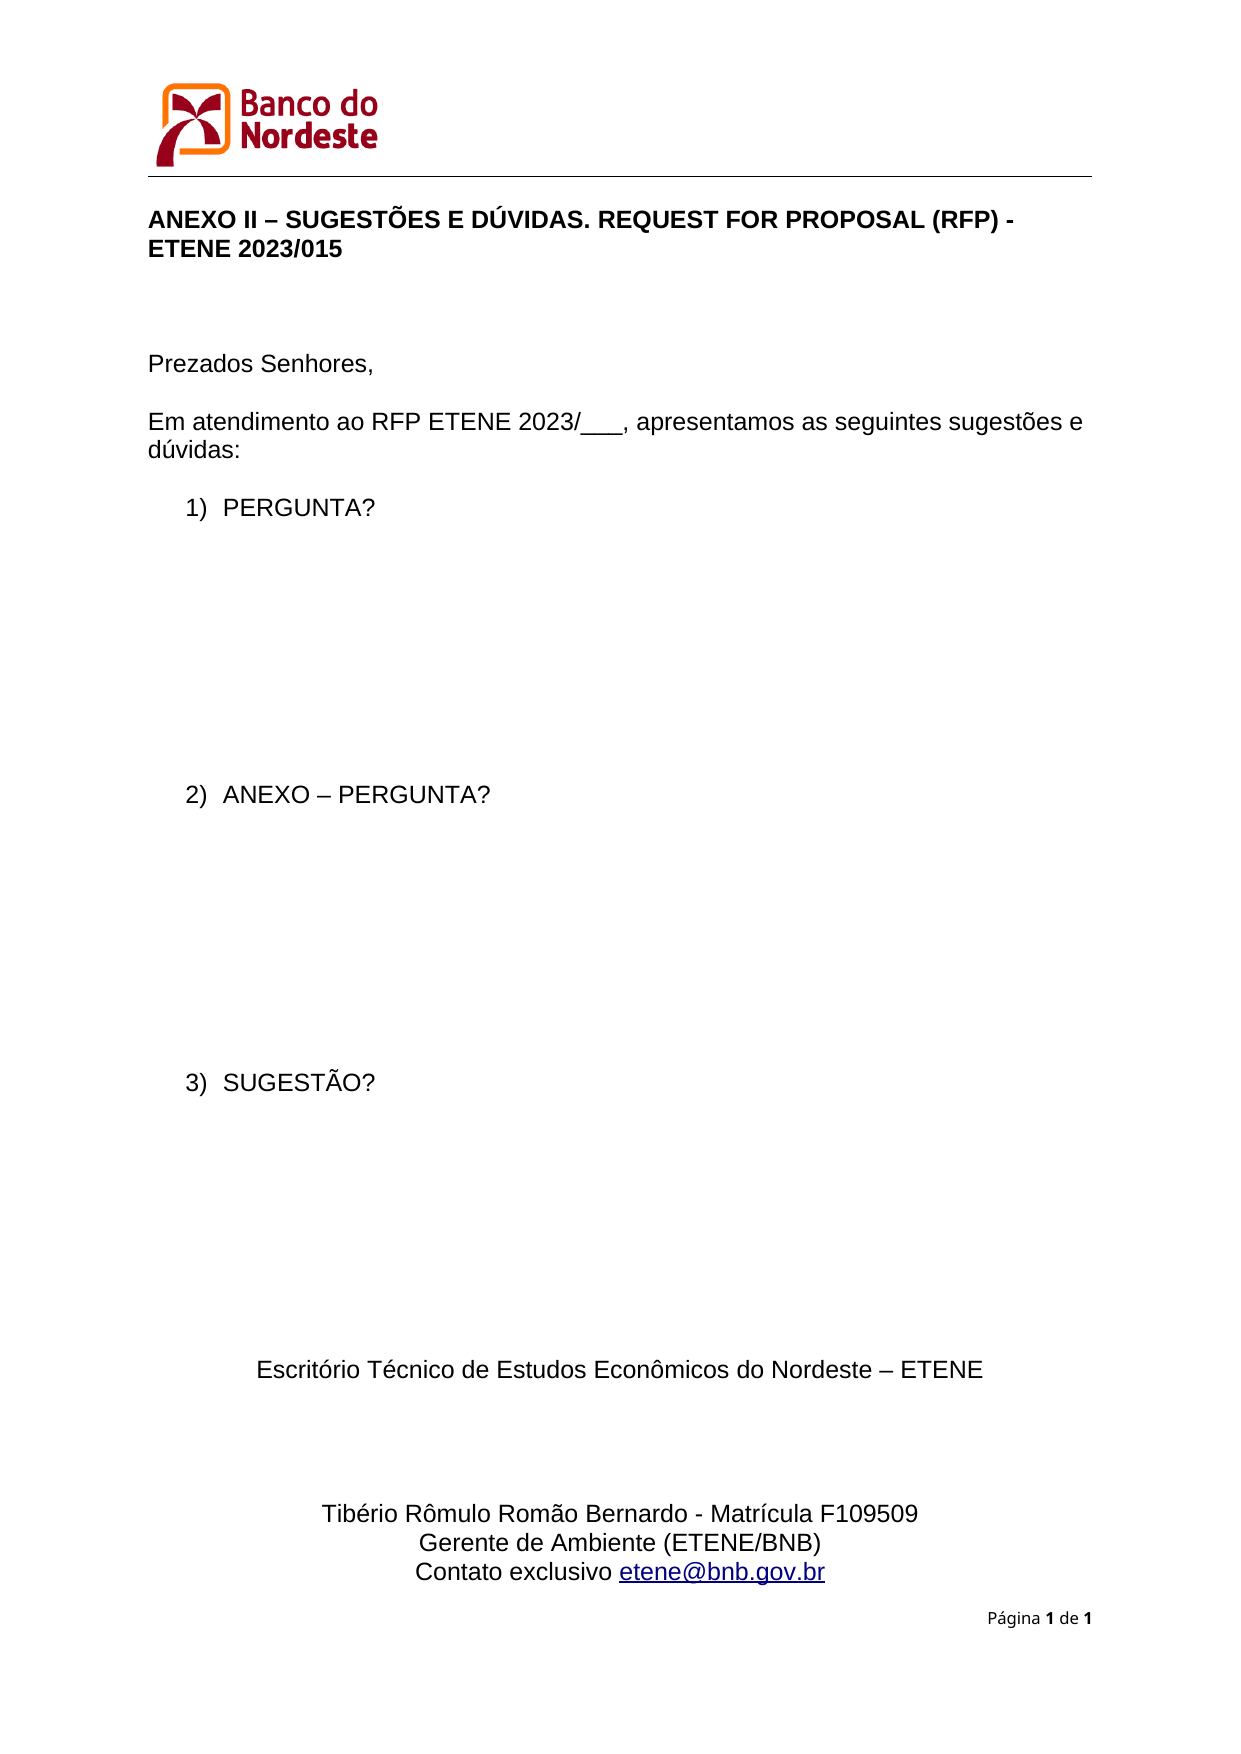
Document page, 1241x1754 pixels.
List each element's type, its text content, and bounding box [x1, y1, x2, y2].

list SUGESTÃO? [185, 1068, 1092, 1097]
text Contato exclusivo etene@bnb.gov.br [148, 1557, 1092, 1585]
text Gerente de Ambiente (ETENE/BNB) [148, 1528, 1092, 1557]
list PERGUNTA? [185, 493, 1092, 522]
text Prezados Senhores, [148, 349, 1092, 378]
text Tibério Rômulo Romão Bernardo - Matrícula F109509 [148, 1499, 1092, 1528]
text Escritório Técnico de Estudos Econômicos do Nordeste – ETENE [148, 1355, 1092, 1384]
list ANEXO – PERGUNTA? [185, 780, 1092, 809]
text ANEXO II – SUGESTÕES E DÚVIDAS. REQUEST FOR PROPOSAL (RFP) - ETENE 2023/015 [148, 205, 1092, 263]
text Em atendimento ao RFP ETENE 2023/___, apresentamos as seguintes sugestões e dúvidas: [148, 407, 1092, 464]
